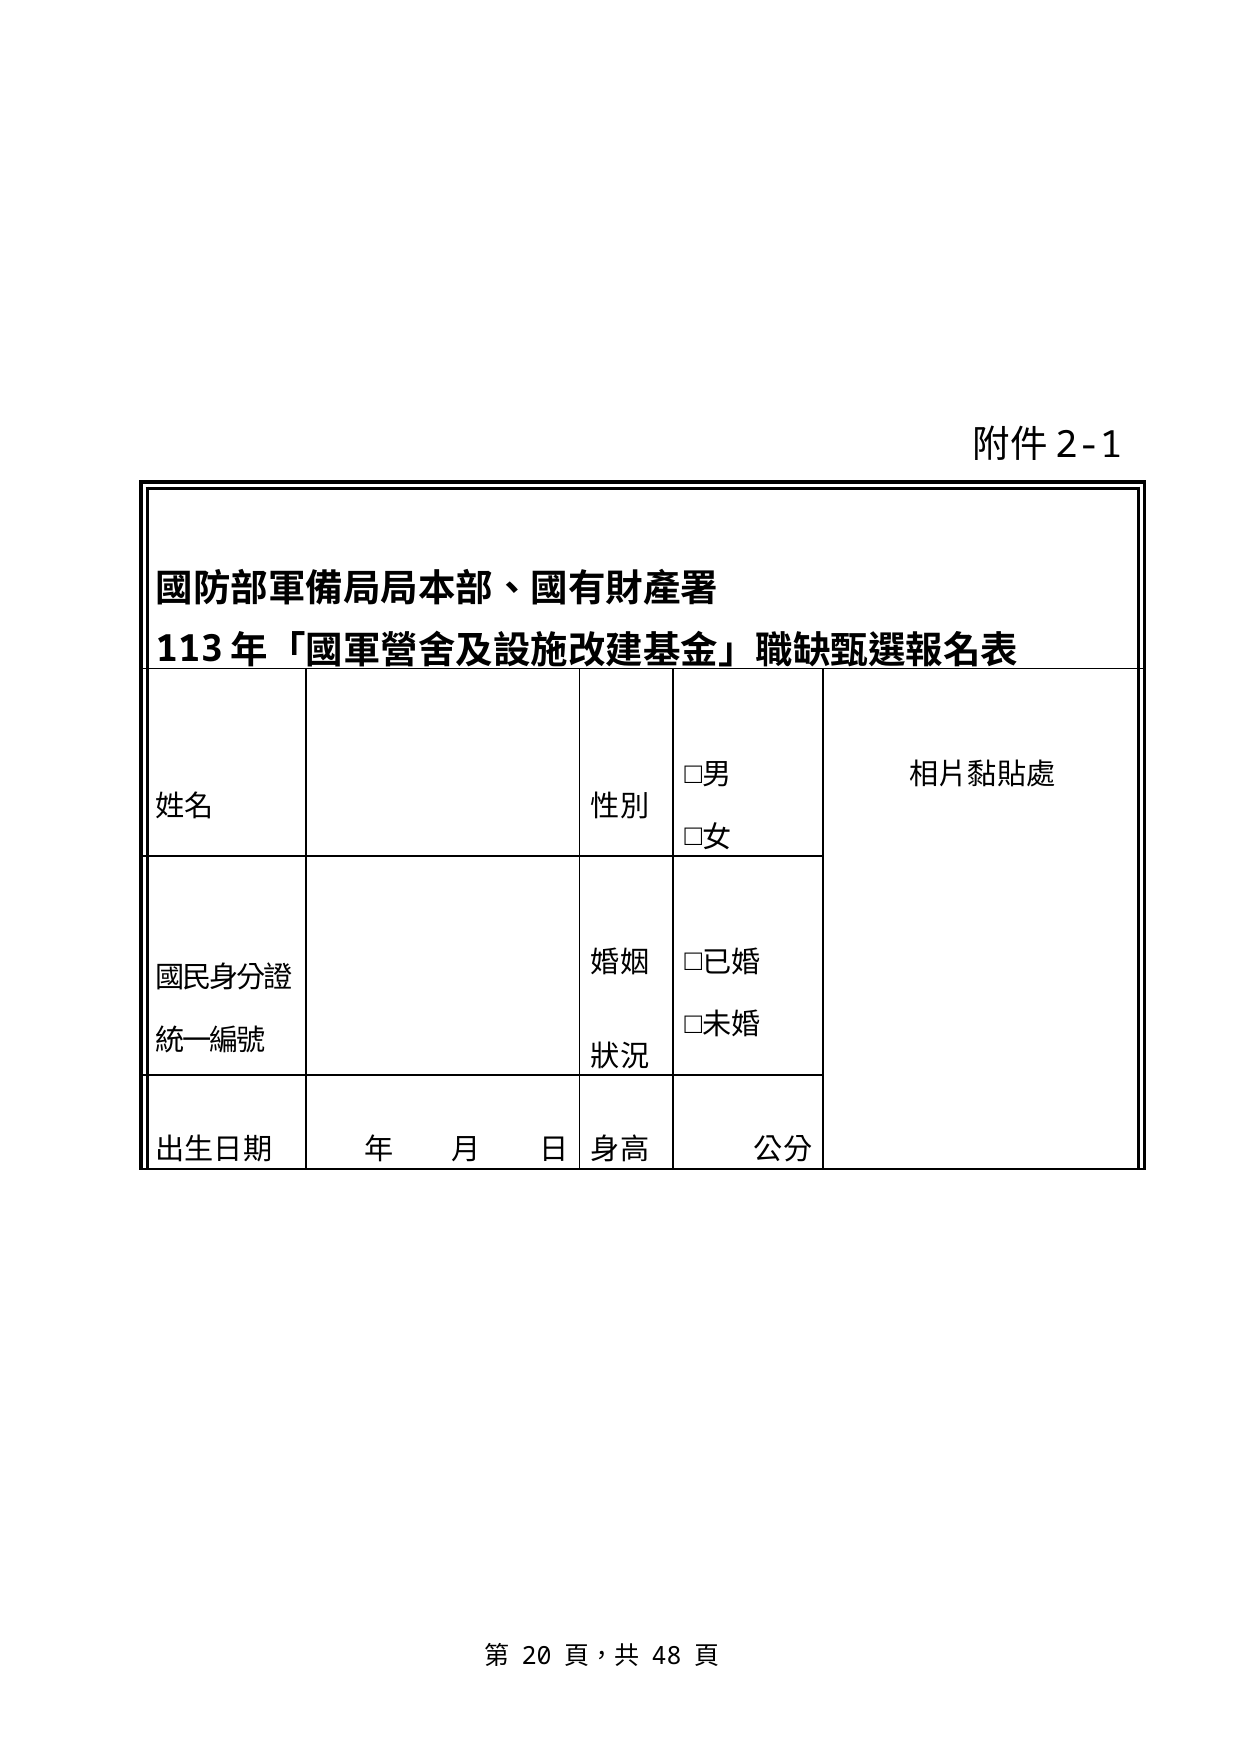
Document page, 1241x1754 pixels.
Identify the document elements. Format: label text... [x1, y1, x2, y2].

table_header 國防部軍備局局本部、國有財產署 113年「國軍營舍及設施改建基金」職缺甄選報名表 [144, 484, 1141, 668]
table_cell 身高 [580, 1076, 672, 1168]
table_cell □男 □女 [674, 669, 822, 855]
table_cell 年 月 日 [307, 1076, 579, 1168]
table_cell 姓名 [149, 669, 305, 855]
table_cell □已婚 □未婚 [674, 857, 822, 1074]
table_cell 相片黏貼處 [824, 669, 1137, 1168]
table_cell 婚姻 狀況 [580, 857, 672, 1074]
table_cell 出生日期 [149, 1076, 305, 1168]
table_cell [307, 857, 579, 1074]
table_cell 國民身分證統一編號 [149, 857, 305, 1074]
table_cell 公分 [674, 1076, 822, 1168]
table_cell [307, 669, 579, 855]
table_cell 性別 [580, 669, 672, 855]
text 附件2-1 [192, 418, 1122, 468]
